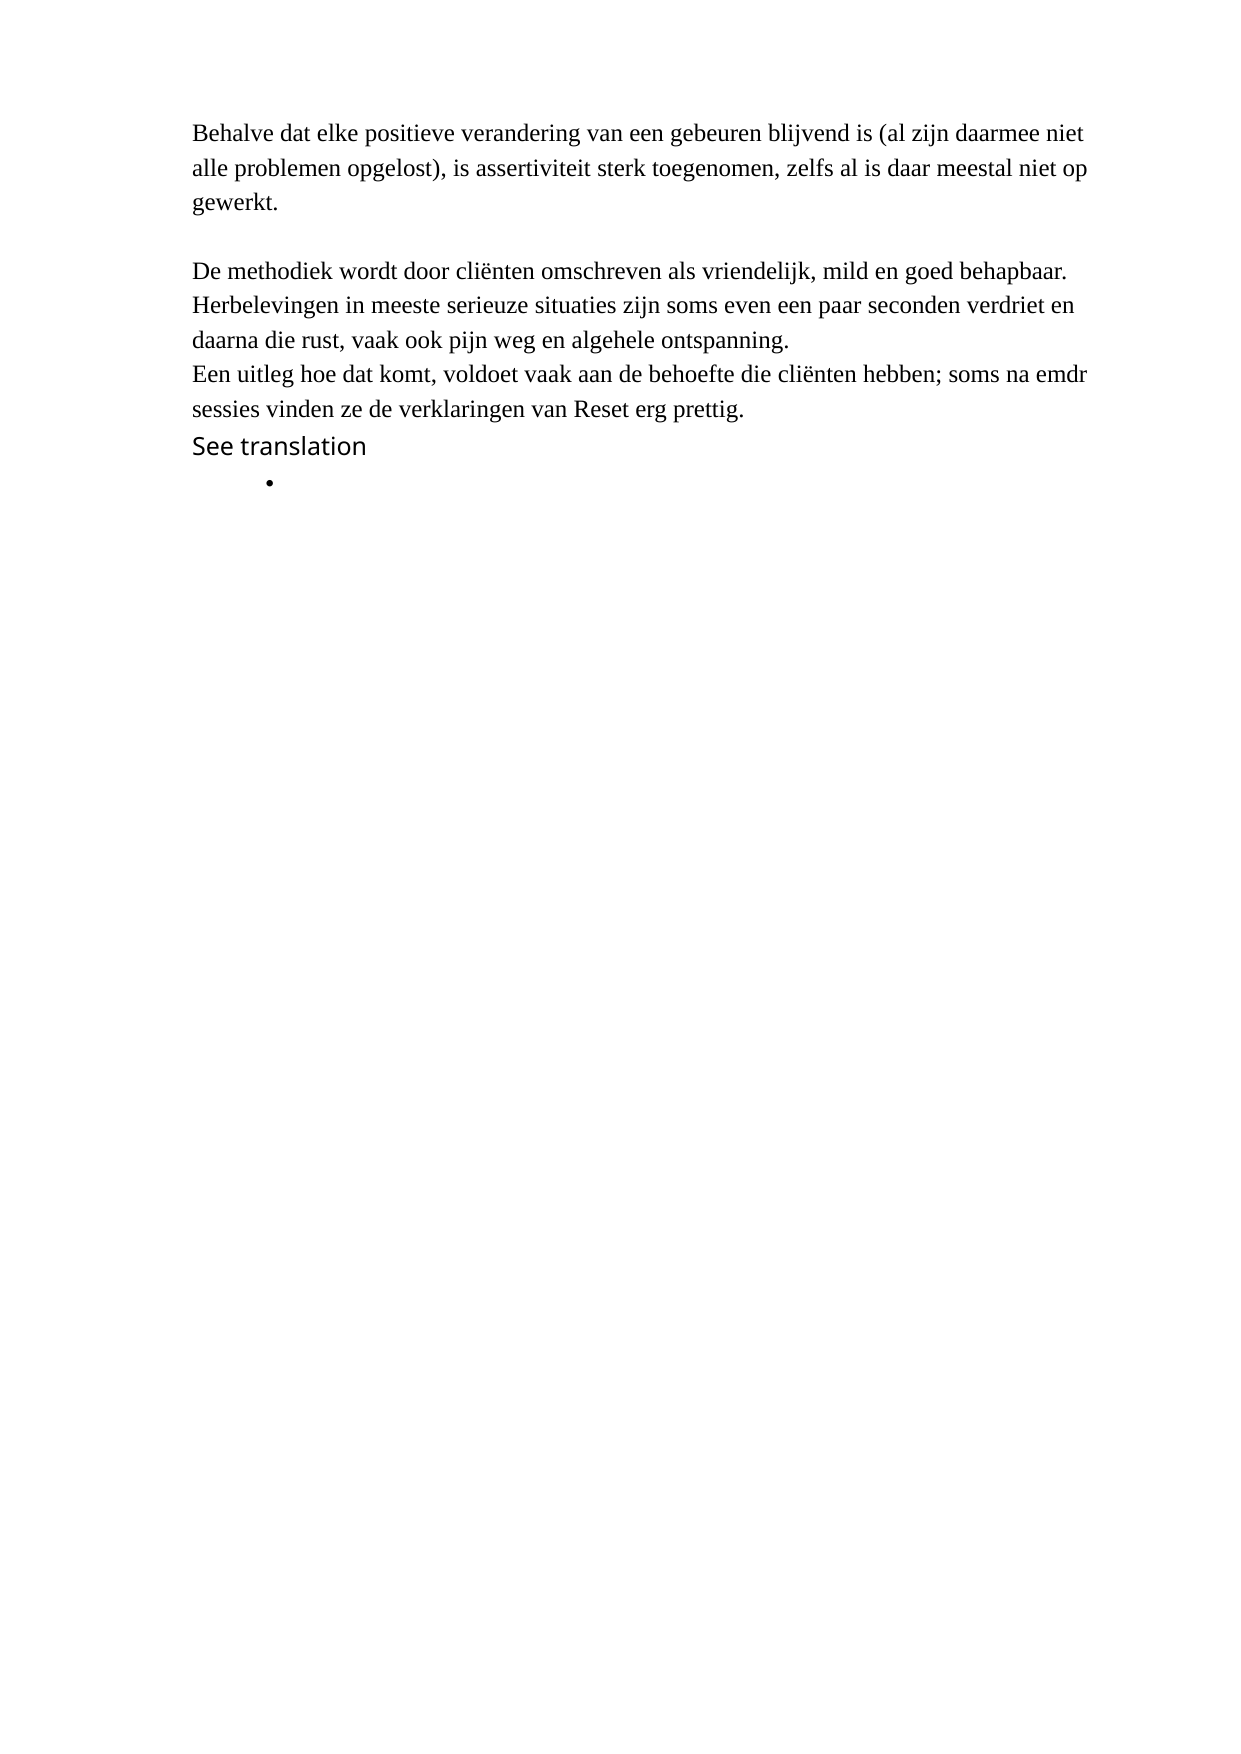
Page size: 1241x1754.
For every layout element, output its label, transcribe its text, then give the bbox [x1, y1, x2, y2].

list Behalve dat elke positieve verandering van een gebeuren blijvend is (al zijn daarmee niet alle problemen opgelost), is assertiviteit sterk toegenomen, zelfs al is daar meestal niet op gewerkt. De methodiek wordt door cliënten omschreven als vriendelijk, mild en goed behapbaar. Herbelevingen in meeste serieuze situaties zijn soms even een paar seconden verdriet en daarna die rust, vaak ook pijn weg en algehele ontspanning. Een uitleg hoe dat komt, voldoet vaak aan de behoefte die cliënten hebben; soms na emdr sessies vinden ze de verklaringen van Reset erg prettig. [118, 118, 1122, 423]
list See translation [118, 428, 1122, 462]
